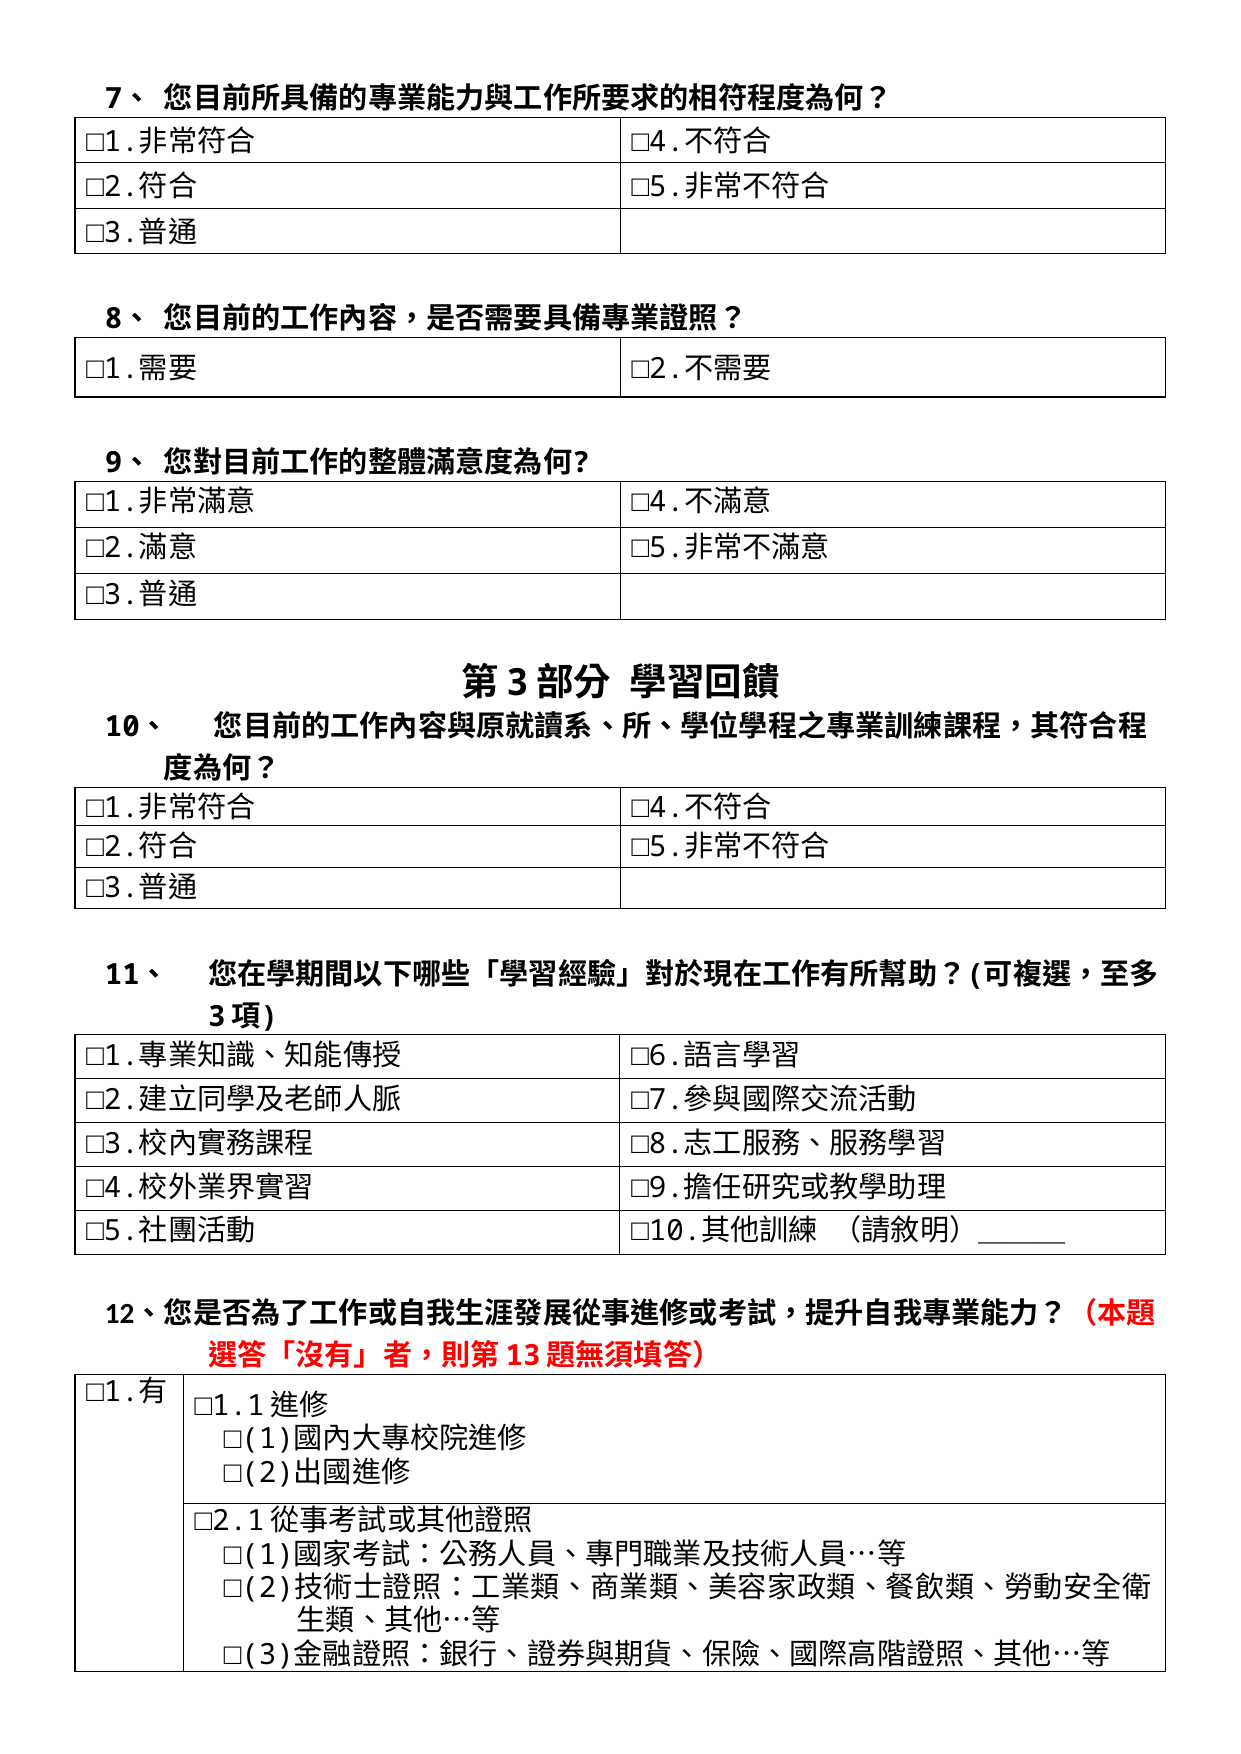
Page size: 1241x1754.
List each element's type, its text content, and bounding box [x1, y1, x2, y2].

table_cell [621, 574, 1165, 619]
table_header □6.語言學習 [620, 1035, 1165, 1078]
table_cell □5.社團活動 [76, 1211, 619, 1254]
table_cell [621, 209, 1165, 253]
table_cell □5.非常不符合 [621, 826, 1165, 867]
table_cell □2.符合 [76, 826, 620, 867]
table_header □1.非常滿意 [76, 482, 620, 527]
list 您是否為了工作或自我生涯發展從事進修或考試，提升自我專業能力？（本題選答「沒有」者，則第13題無須填答） [104, 1290, 1165, 1374]
table_cell □2.滿意 [76, 528, 620, 573]
list 您目前的工作內容與原就讀系、所、學位學程之專業訓練課程，其符合程度為何？ [104, 703, 1165, 787]
table_cell □5.非常不符合 [621, 163, 1165, 207]
table_cell □8.志工服務、服務學習 [620, 1123, 1165, 1166]
table_header □1.專業知識、知能傳授 [76, 1035, 619, 1078]
table_cell □10.其他訓練 （請敘明）＿＿＿ [620, 1211, 1165, 1254]
table_header □4.不符合 [621, 118, 1165, 162]
list 您在學期間以下哪些「學習經驗」對於現在工作有所幫助？(可複選，至多3項) [104, 951, 1165, 1034]
table_cell □2.建立同學及老師人脈 [76, 1079, 619, 1122]
table_cell □2.符合 [76, 163, 620, 207]
table_cell [621, 868, 1165, 908]
table_cell □5.非常不滿意 [621, 528, 1165, 573]
table_cell □3.校內實務課程 [76, 1123, 619, 1166]
table_cell □3.普通 [76, 209, 620, 253]
table_header □1.1進修 □(1)國內大專校院進修 □(2)出國進修 [184, 1375, 1165, 1503]
table_header □1.非常符合 [76, 118, 620, 162]
list 您目前所具備的專業能力與工作所要求的相符程度為何？ [104, 75, 1165, 117]
table_header □1.非常符合 [76, 788, 620, 825]
table_cell □3.普通 [76, 868, 620, 908]
table_cell □2.1從事考試或其他證照 □(1)國家考試：公務人員、專門職業及技術人員…等 □(2)技術士證照：工業類、商業類、美容家政類、餐飲類、勞動安全衛生類、其他…等 □(3)金融證照：銀行、證券與期貨、保險、國際高階證照、其他…等 [184, 1504, 1165, 1671]
table_header □4.不滿意 [621, 482, 1165, 527]
table_cell □4.校外業界實習 [76, 1167, 619, 1210]
table_cell □9.擔任研究或教學助理 [620, 1167, 1165, 1210]
table_header □2.不需要 [621, 338, 1165, 396]
table_header □1.需要 [76, 338, 620, 396]
table_header □4.不符合 [621, 788, 1165, 825]
table_cell □7.參與國際交流活動 [620, 1079, 1165, 1122]
list 您目前的工作內容，是否需要具備專業證照？ [104, 296, 1165, 337]
table_header □1.有 [76, 1375, 183, 1671]
list 您對目前工作的整體滿意度為何? [104, 439, 1165, 481]
text 第3部分 學習回饋 [75, 662, 1165, 703]
table_cell □3.普通 [76, 574, 620, 619]
